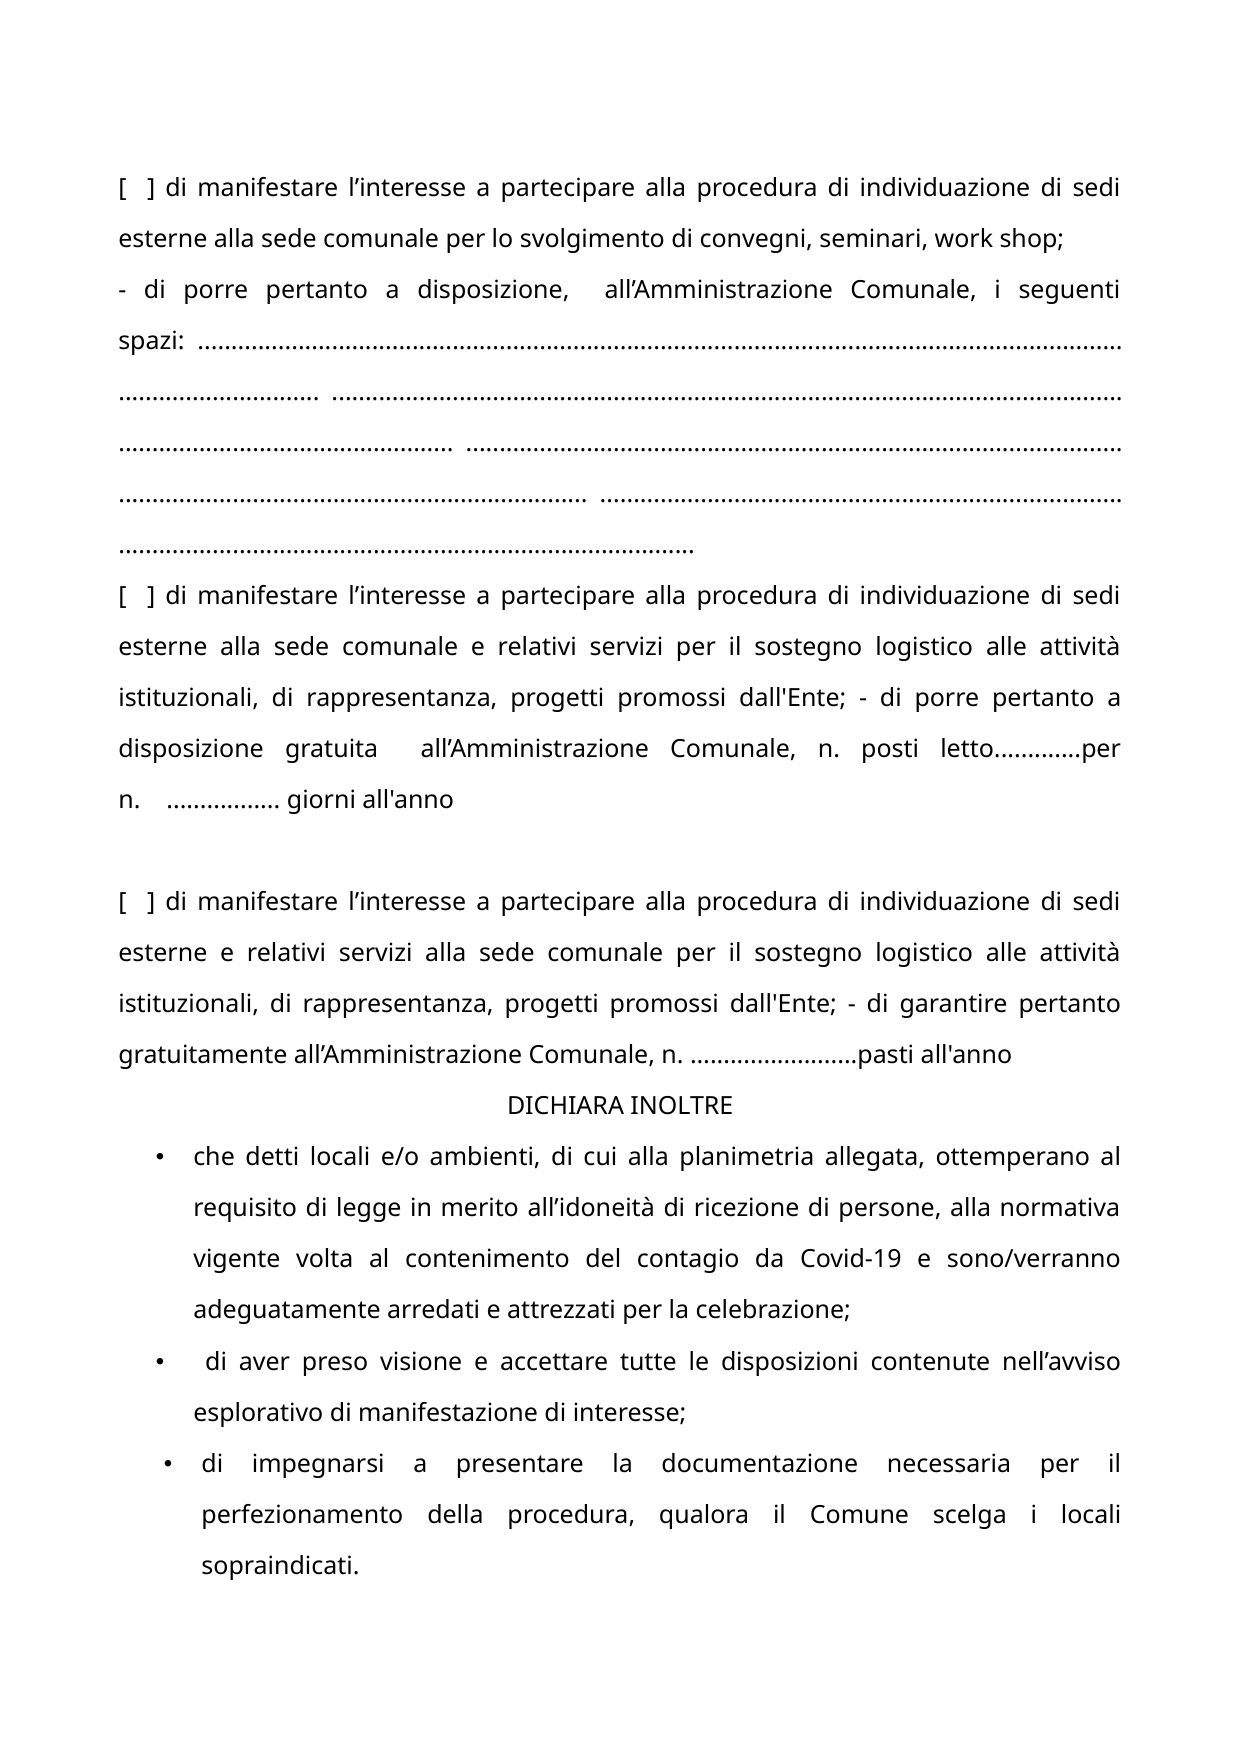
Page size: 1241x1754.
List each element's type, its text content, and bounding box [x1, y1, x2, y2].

text [ ] di manifestare l’interesse a partecipare alla procedura di individuazione di sedi esterne alla sede comunale e relativi servizi per il sostegno logistico alle attività istituzionali, di rappresentanza, progetti promossi dall'Ente; - di porre pertanto a disposizione gratuita all’Amministrazione Comunale, n. posti letto.............per n. ................. giorni all'anno [118, 577, 1122, 816]
text [ ] di manifestare l’interesse a partecipare alla procedura di individuazione di sedi esterne e relativi servizi alla sede comunale per il sostegno logistico alle attività istituzionali, di rappresentanza, progetti promossi dall'Ente; - di garantire pertanto gratuitamente all’Amministrazione Comunale, n. …......................pasti all'anno [118, 884, 1122, 1071]
text DICHIARA INOLTRE [118, 1088, 1122, 1122]
text [ ] di manifestare l’interesse a partecipare alla procedura di individuazione di sedi esterne alla sede comunale per lo svolgimento di convegni, seminari, work shop; [118, 169, 1122, 254]
text - di porre pertanto a disposizione, all’Amministrazione Comunale, i seguenti spazi: ........................................................................................................................................................................ ........................................................................................................................................................................ ........................................................................................................................................................................ .................................................................................................................................................................... [118, 271, 1122, 561]
list che detti locali e/o ambienti, di cui alla planimetria allegata, ottemperano al requisito di legge in merito all’idoneità di ricezione di persone, alla normativa vigente volta al contenimento del contagio da Covid-19 e sono/verranno adeguatamente arredati e attrezzati per la celebrazione; [156, 1139, 1122, 1326]
list di impegnarsi a presentare la documentazione necessaria per il perfezionamento della procedura, qualora il Comune scelga i locali sopraindicati. [164, 1445, 1122, 1581]
list di aver preso visione e accettare tutte le disposizioni contenute nell’avviso esplorativo di manifestazione di interesse; [156, 1343, 1122, 1428]
